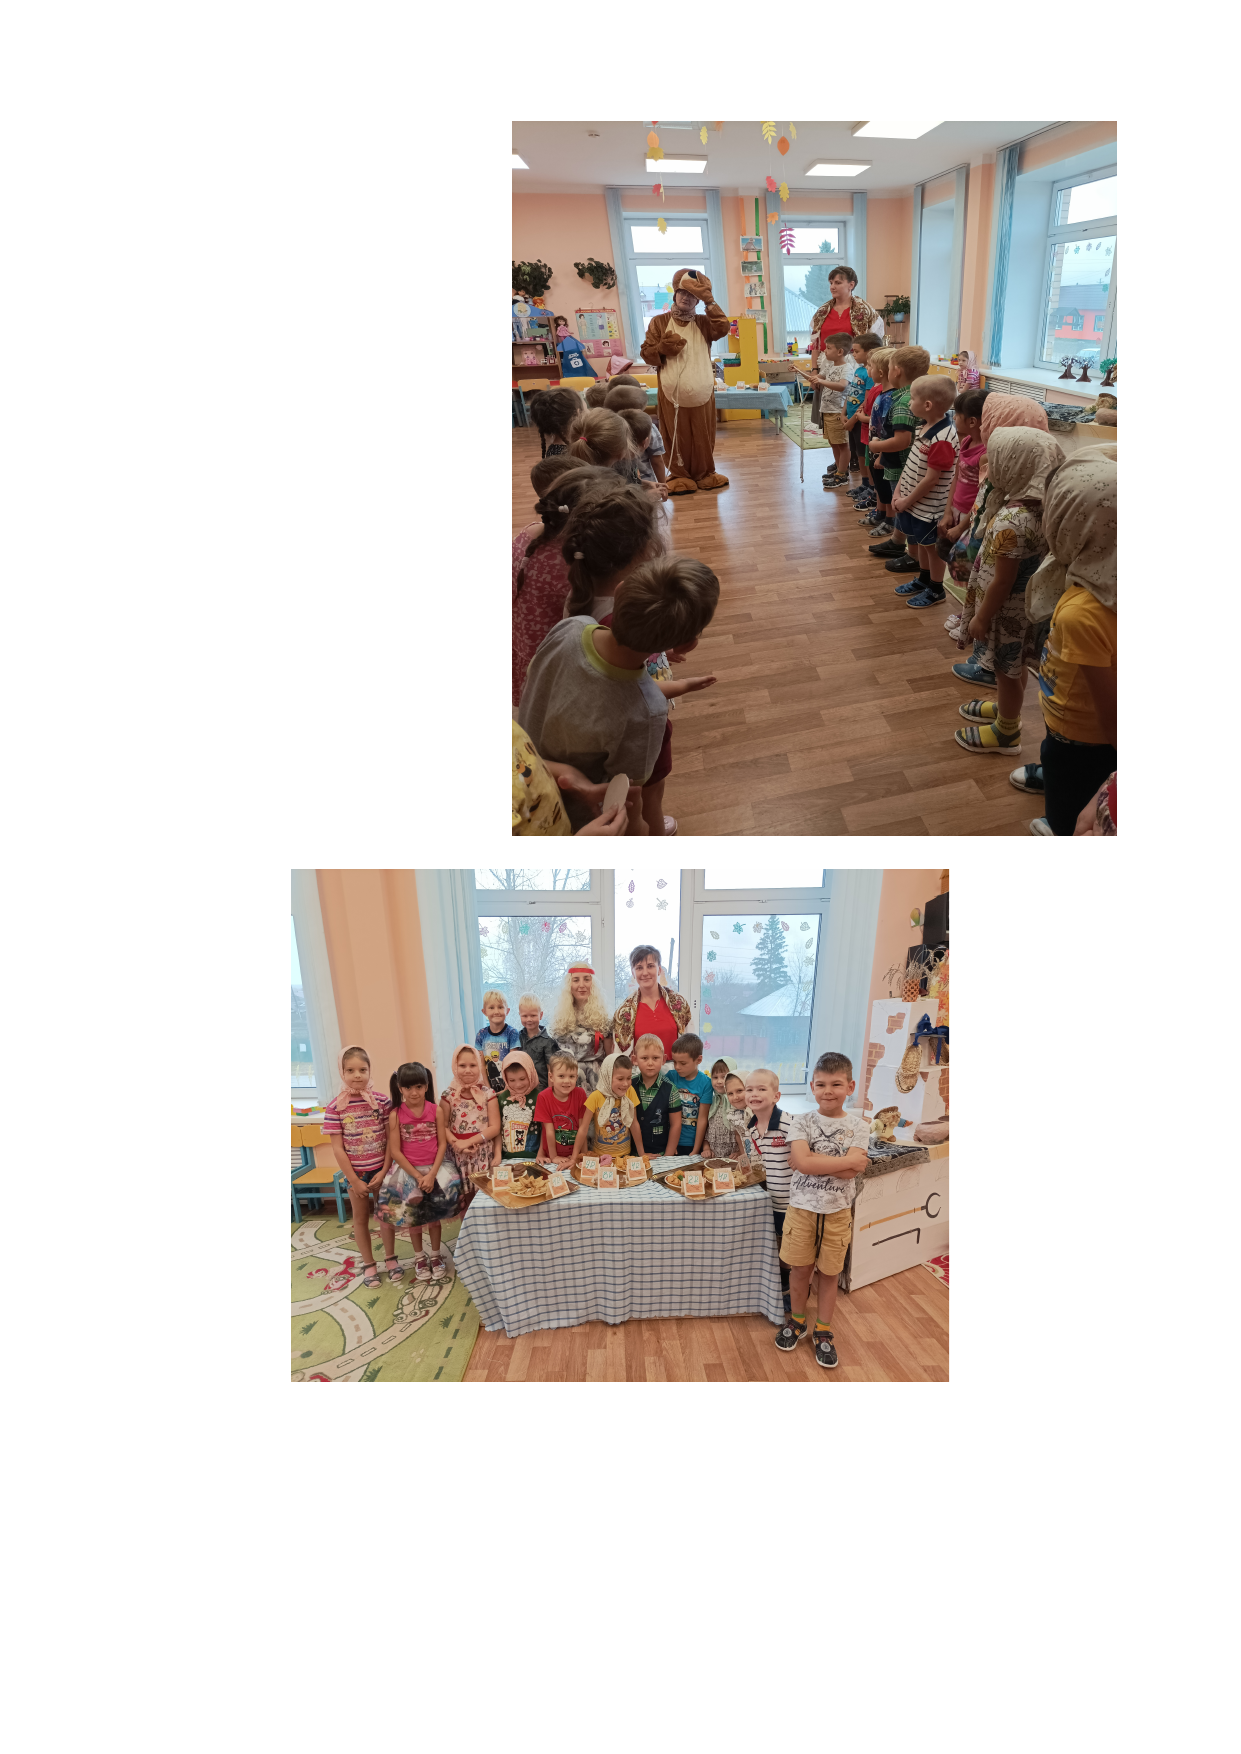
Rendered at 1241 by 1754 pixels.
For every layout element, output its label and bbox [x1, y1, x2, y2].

picture [512, 121, 1117, 836]
picture [291, 869, 950, 1382]
